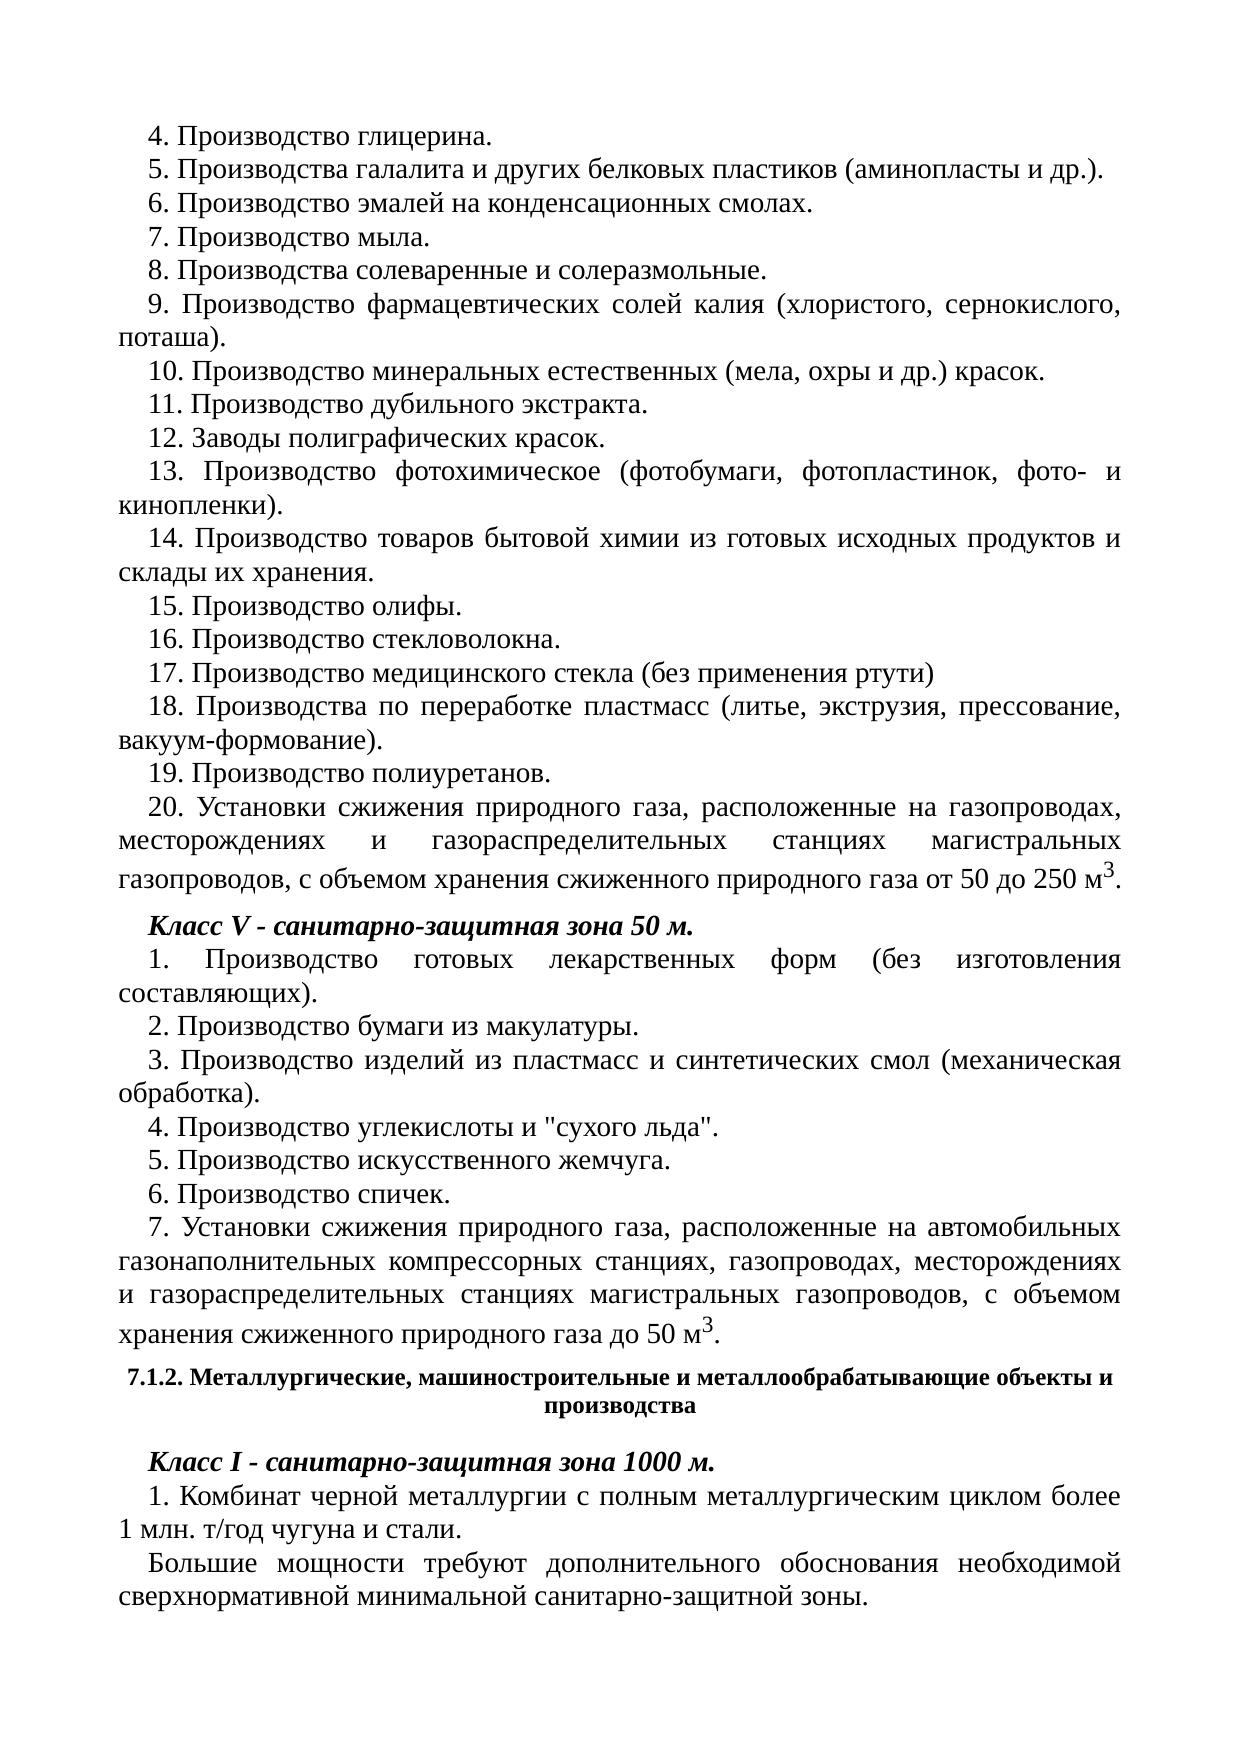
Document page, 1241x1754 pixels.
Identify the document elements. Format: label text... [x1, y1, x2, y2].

text 6. Производство эмалей на конденсационных смолах. [118, 185, 1122, 219]
text 20. Установки сжижения природного газа, расположенные на газопроводах, месторождениях и газораспределительных станциях магистральных газопроводов, с объемом хранения сжиженного природного газа от 50 до 250 м3. [118, 789, 1122, 895]
text Большие мощности требуют дополнительного обоснования необходимой сверхнормативной минимальной санитарно-защитной зоны. [118, 1545, 1122, 1612]
text 13. Производство фотохимическое (фотобумаги, фотопластинок, фото- и кинопленки). [118, 453, 1122, 521]
text 17. Производство медицинского стекла (без применения ртути) [118, 655, 1122, 688]
text 6. Производство спичек. [118, 1176, 1122, 1209]
text Класс I - санитарно-защитная зона 1000 м. [118, 1444, 1122, 1478]
text 12. Заводы полиграфических красок. [118, 420, 1122, 453]
text 18. Производства по переработке пластмасс (литье, экструзия, прессование, вакуум-формование). [118, 688, 1122, 755]
text 2. Производство бумаги из макулатуры. [118, 1008, 1122, 1042]
text 11. Производство дубильного экстракта. [118, 386, 1122, 420]
text 4. Производство углекислоты и "сухого льда". [118, 1109, 1122, 1142]
text 8. Производства солеваренные и солеразмольные. [118, 252, 1122, 286]
text 16. Производство стекловолокна. [118, 621, 1122, 655]
text 5. Производства галалита и других белковых пластиков (аминопласты и др.). [118, 152, 1122, 185]
text 1. Комбинат черной металлургии с полным металлургическим циклом более 1 млн. т/год чугуна и стали. [118, 1478, 1122, 1545]
subtitle 7.1.2. Металлургические, машиностроительные и металлообрабатывающие объекты и производства [118, 1362, 1122, 1419]
text 3. Производство изделий из пластмасс и синтетических смол (механическая обработка). [118, 1042, 1122, 1109]
text 4. Производство глицерина. [118, 118, 1122, 152]
text Класс V - санитарно-защитная зона 50 м. [118, 908, 1122, 941]
text 15. Производство олифы. [118, 588, 1122, 621]
text 7. Установки сжижения природного газа, расположенные на автомобильных газонаполнительных компрессорных станциях, газопроводах, месторождениях и газораспределительных станциях магистральных газопроводов, с объемом хранения сжиженного природного газа до 50 м3. [118, 1209, 1122, 1349]
text 10. Производство минеральных естественных (мела, охры и др.) красок. [118, 353, 1122, 386]
text 14. Производство товаров бытовой химии из готовых исходных продуктов и склады их хранения. [118, 521, 1122, 588]
text 7. Производство мыла. [118, 219, 1122, 252]
text 19. Производство полиуретанов. [118, 755, 1122, 789]
text 5. Производство искусственного жемчуга. [118, 1142, 1122, 1176]
text 1. Производство готовых лекарственных форм (без изготовления составляющих). [118, 941, 1122, 1008]
text 9. Производство фармацевтических солей калия (хлористого, сернокислого, поташа). [118, 286, 1122, 353]
